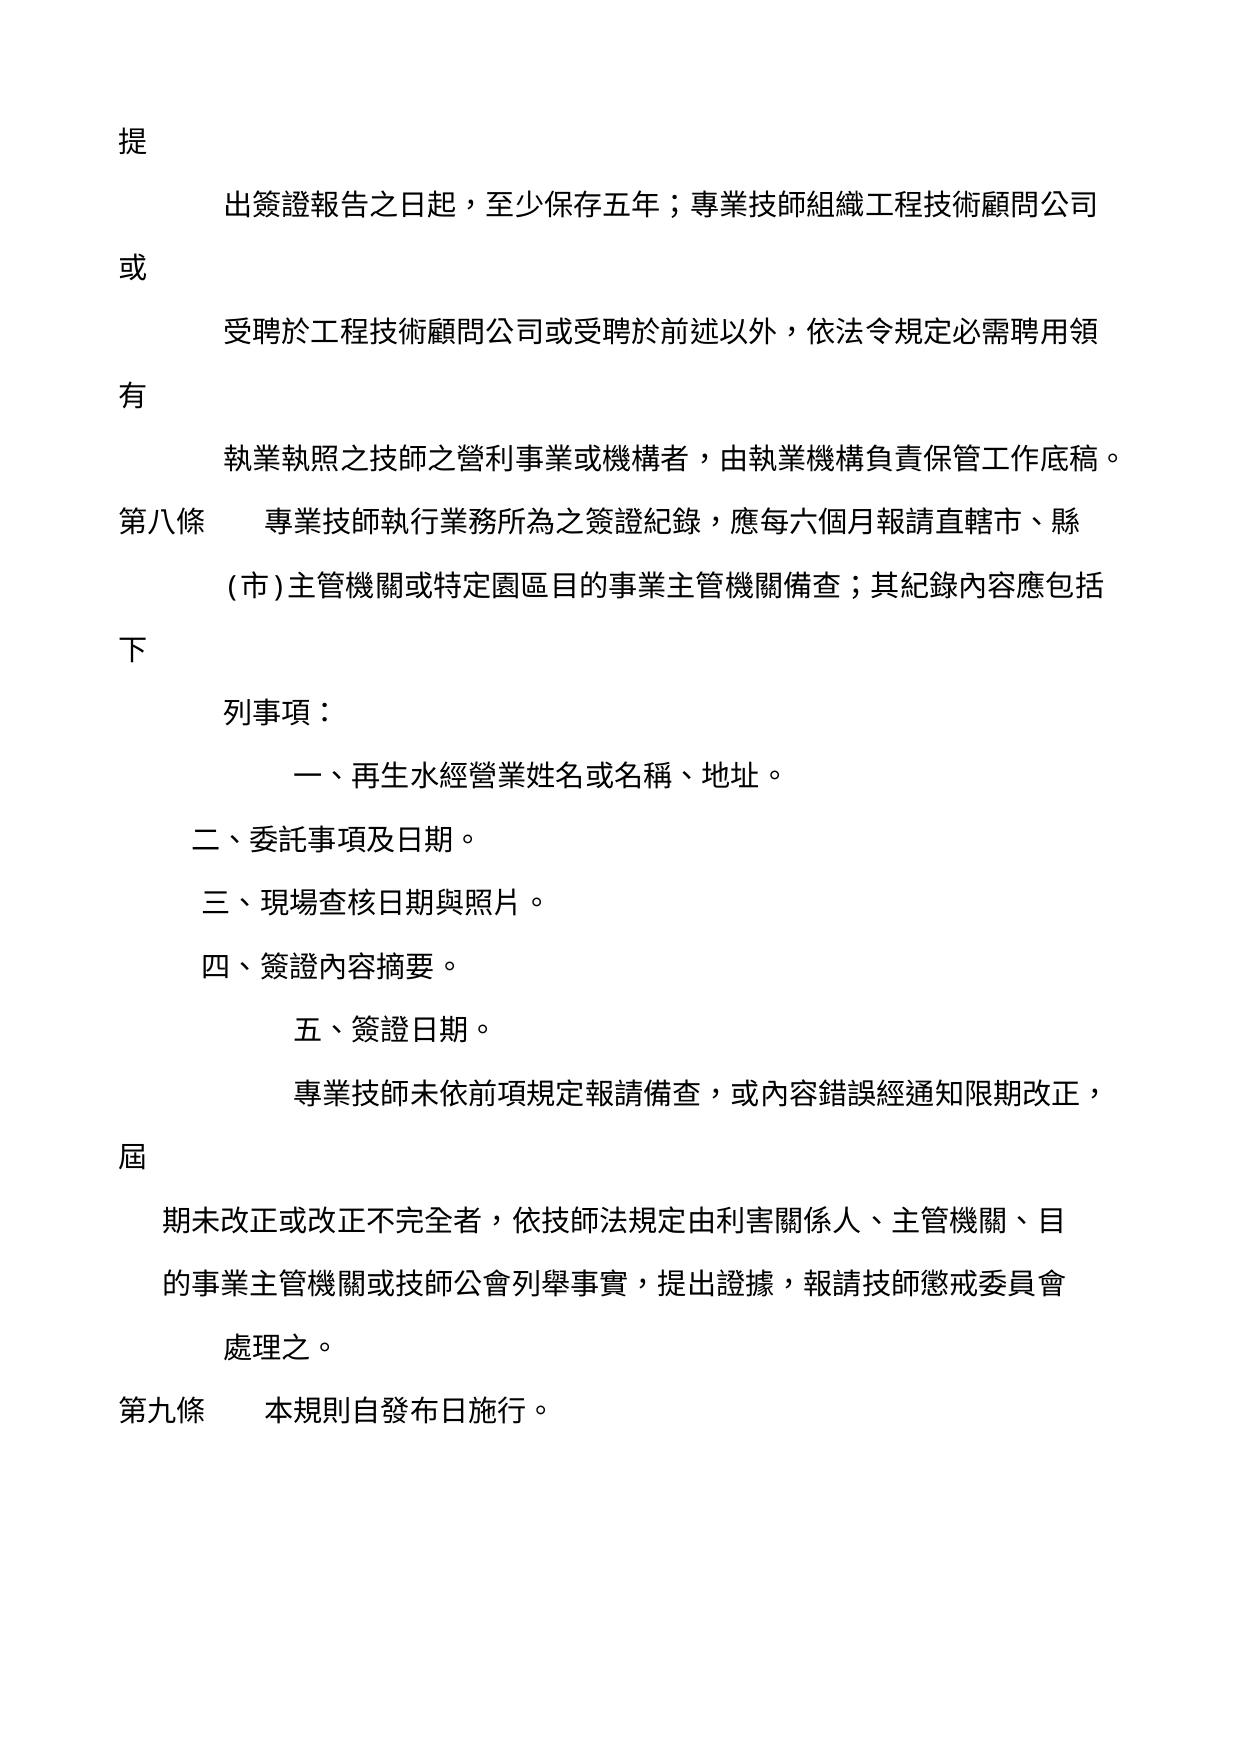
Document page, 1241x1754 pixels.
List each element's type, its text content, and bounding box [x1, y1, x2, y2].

text 第九條 本規則自發布日施行。 [118, 1388, 1116, 1430]
text 的事業主管機關或技師公會列舉事實，提出證據，報請技師懲戒委員會 [118, 1261, 1116, 1303]
text 三、現場查核日期與照片。 [118, 880, 1116, 922]
text 一、再生水經營業姓名或名稱、地址。 [118, 753, 1116, 795]
text 受聘於工程技術顧問公司或受聘於前述以外，依法令規定必需聘用領有 [118, 308, 1116, 414]
text (市)主管機關或特定園區目的事業主管機關備查；其紀錄內容應包括下 [118, 562, 1116, 668]
text 列事項： [118, 689, 1116, 732]
text 第八條 專業技師執行業務所為之簽證紀錄，應每六個月報請直轄市、縣 [118, 499, 1116, 541]
text 處理之。 [118, 1324, 1116, 1367]
text 四、簽證內容摘要。 [118, 943, 1116, 986]
text 專業技師未依前項規定報請備查，或內容錯誤經通知限期改正，屆 [118, 1070, 1116, 1176]
text 二、委託事項及日期。 [118, 817, 1116, 859]
text 出簽證報告之日起，至少保存五年；專業技師組織工程技術顧問公司或 [118, 182, 1116, 287]
text 提 [118, 118, 1116, 160]
text 期未改正或改正不完全者，依技師法規定由利害關係人、主管機關、目 [118, 1197, 1116, 1240]
text 執業執照之技師之營利事業或機構者，由執業機構負責保管工作底稿。 [118, 436, 1116, 478]
text 五、簽證日期。 [118, 1007, 1116, 1049]
